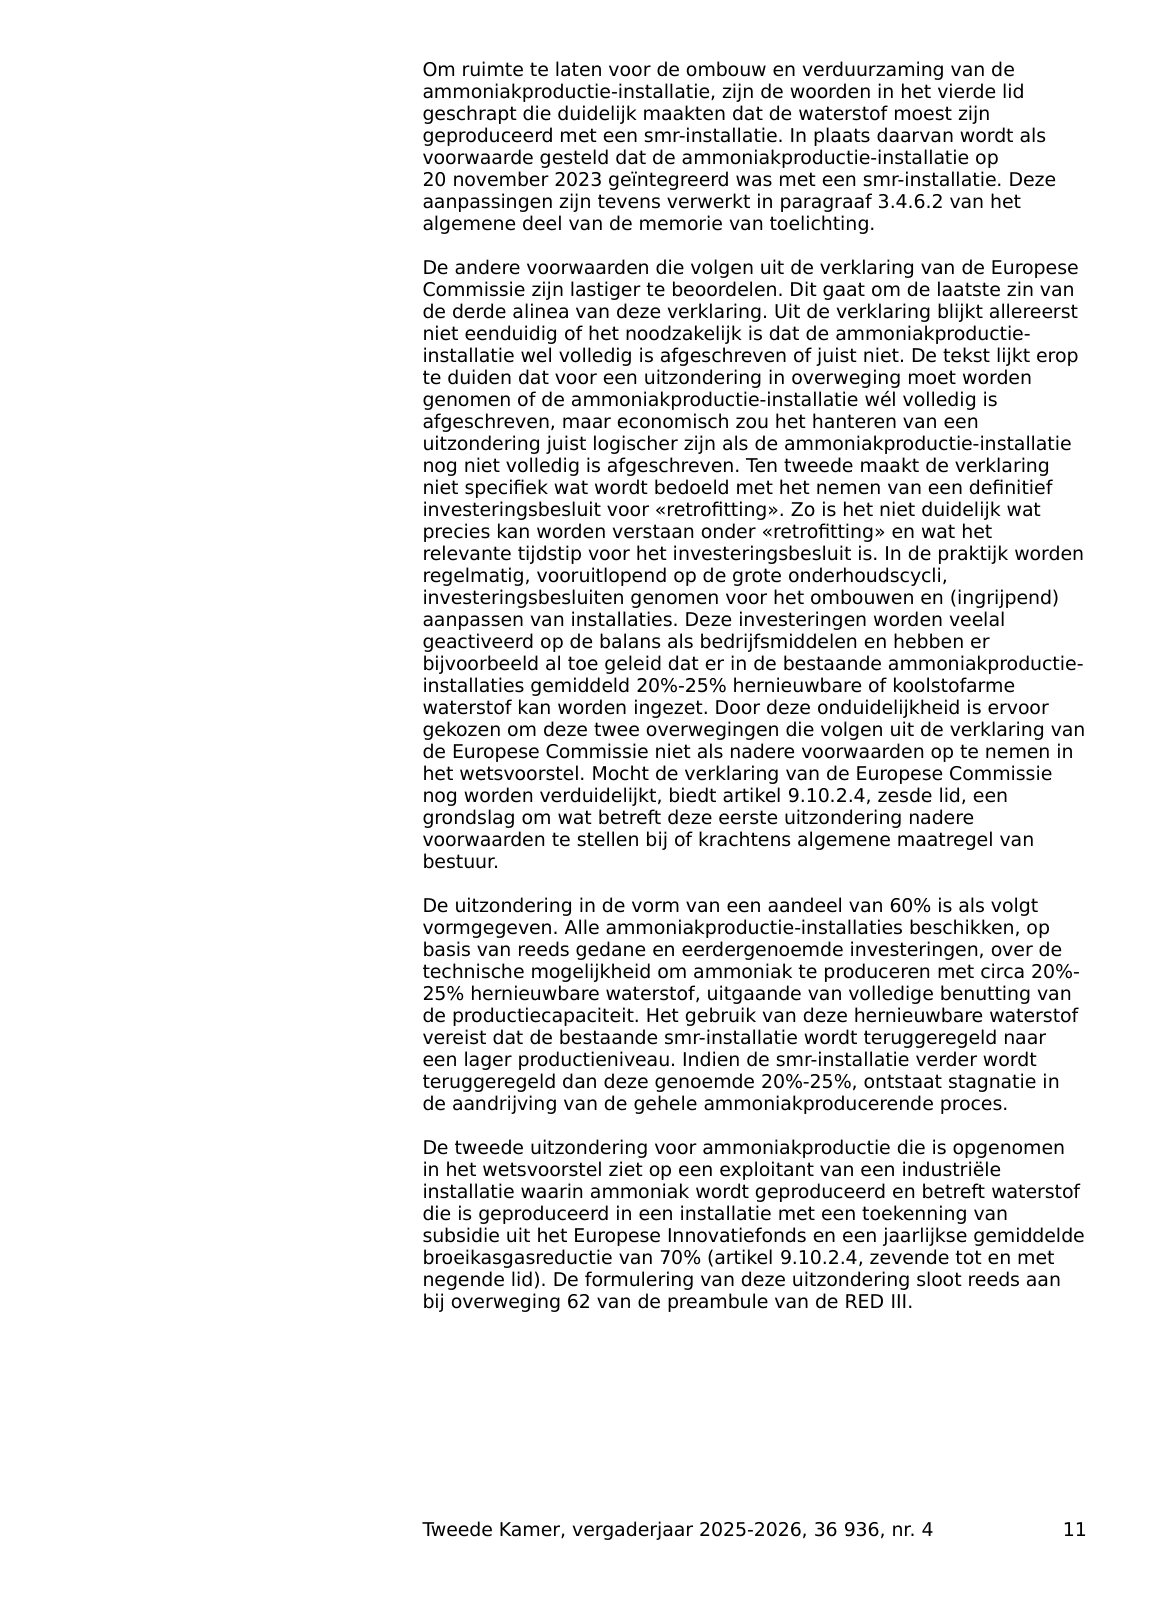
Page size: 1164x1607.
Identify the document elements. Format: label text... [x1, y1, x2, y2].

text De tweede uitzondering voor ammoniakproductie die is opgenomen in het wetsvoorstel ziet op een exploitant van een industriële installatie waarin ammoniak wordt geproduceerd en betreft waterstof die is geproduceerd in een installatie met een toekenning van subsidie uit het Europese Innovatiefonds en een jaarlijkse gemiddelde broeikasgasreductie van 70% (artikel 9.10.2.4, zevende tot en met negende lid). De formulering van deze uitzondering sloot reeds aan bij overweging 62 van de preambule van de RED III. [422, 1137, 1087, 1312]
text Om ruimte te laten voor de ombouw en verduurzaming van de ammoniakproductie-installatie, zijn de woorden in het vierde lid geschrapt die duidelijk maakten dat de waterstof moest zijn geproduceerd met een smr-installatie. In plaats daarvan wordt als voorwaarde gesteld dat de ammoniakproductie-installatie op 20 november 2023 geïntegreerd was met een smr-installatie. Deze aanpassingen zijn tevens verwerkt in paragraaf 3.4.6.2 van het algemene deel van de memorie van toelichting. [422, 59, 1087, 235]
text De uitzondering in de vorm van een aandeel van 60% is als volgt vormgegeven. Alle ammoniakproductie-installaties beschikken, op basis van reeds gedane en eerdergenoemde investeringen, over de technische mogelijkheid om ammoniak te produceren met circa 20%-25% hernieuwbare waterstof, uitgaande van volledige benutting van de productiecapaciteit. Het gebruik van deze hernieuwbare waterstof vereist dat de bestaande smr-installatie wordt teruggeregeld naar een lager productieniveau. Indien de smr-installatie verder wordt teruggeregeld dan deze genoemde 20%-25%, ontstaat stagnatie in de aandrijving van de gehele ammoniakproducerende proces. [422, 895, 1087, 1114]
text De andere voorwaarden die volgen uit de verklaring van de Europese Commissie zijn lastiger te beoordelen. Dit gaat om de laatste zin van de derde alinea van deze verklaring. Uit de verklaring blijkt allereerst niet eenduidig of het noodzakelijk is dat de ammoniakproductie-installatie wel volledig is afgeschreven of juist niet. De tekst lijkt erop te duiden dat voor een uitzondering in overweging moet worden genomen of de ammoniakproductie-installatie wél volledig is afgeschreven, maar economisch zou het hanteren van een uitzondering juist logischer zijn als de ammoniakproductie-installatie nog niet volledig is afgeschreven. Ten tweede maakt de verklaring niet specifiek wat wordt bedoeld met het nemen van een definitief investeringsbesluit voor «retrofitting». Zo is het niet duidelijk wat precies kan worden verstaan onder «retrofitting» en wat het relevante tijdstip voor het investeringsbesluit is. In de praktijk worden regelmatig, vooruitlopend op de grote onderhoudscycli, investeringsbesluiten genomen voor het ombouwen en (ingrijpend) aanpassen van installaties. Deze investeringen worden veelal geactiveerd op de balans als bedrijfsmiddelen en hebben er bijvoorbeeld al toe geleid dat er in de bestaande ammoniakproductie-installaties gemiddeld 20%-25% hernieuwbare of koolstofarme waterstof kan worden ingezet. Door deze onduidelijkheid is ervoor gekozen om deze twee overwegingen die volgen uit de verklaring van de Europese Commissie niet als nadere voorwaarden op te nemen in het wetsvoorstel. Mocht de verklaring van de Europese Commissie nog worden verduidelijkt, biedt artikel 9.10.2.4, zesde lid, een grondslag om wat betreft deze eerste uitzondering nadere voorwaarden te stellen bij of krachtens algemene maatregel van bestuur. [422, 257, 1087, 872]
